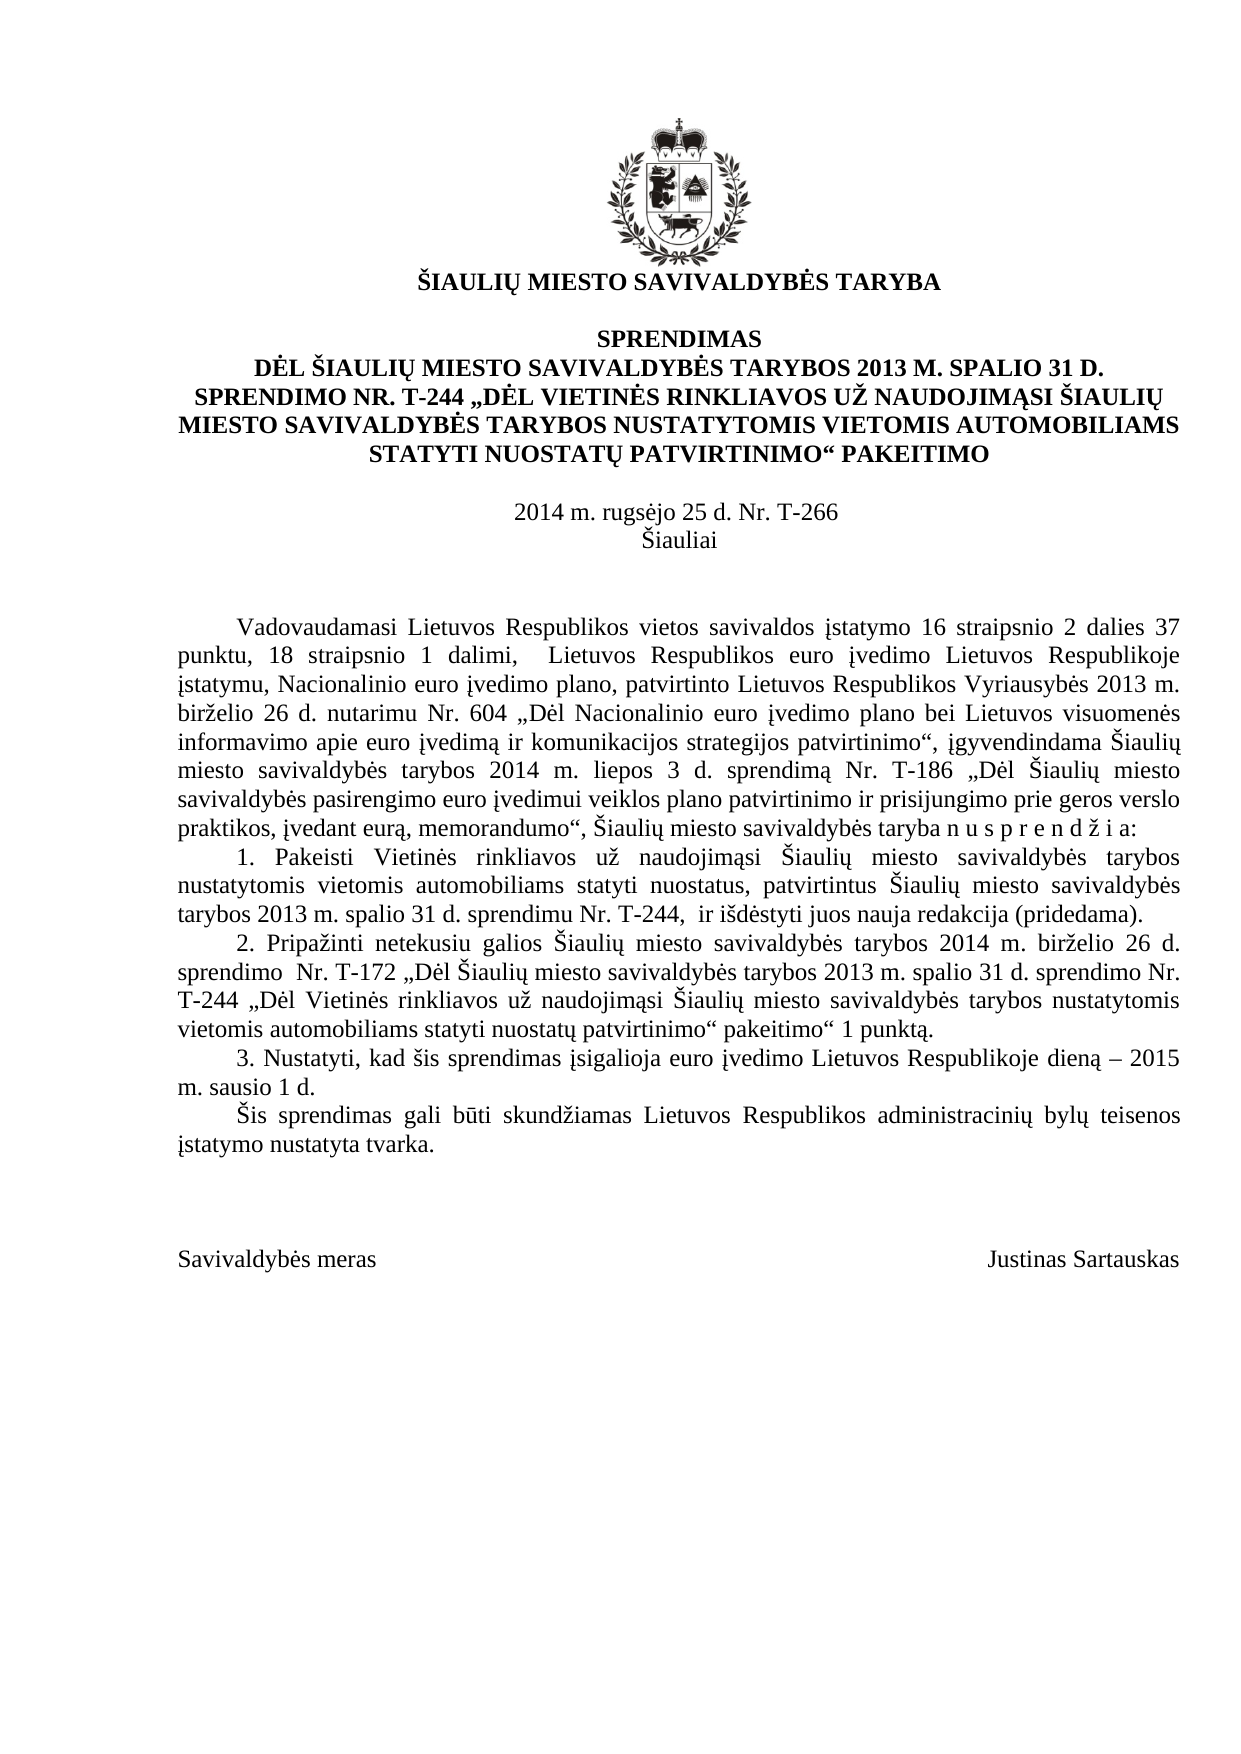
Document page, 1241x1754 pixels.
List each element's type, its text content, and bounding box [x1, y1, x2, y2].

text ŠIAULIŲ MIESTO SAVIVALDYBĖS TARYBA [177, 267, 1181, 295]
text DĖL ŠIAULIŲ MIESTO SAVIVALDYBĖS TARYBOS 2013 M. SPALIO 31 D. SPRENDIMO NR. T-244 „DĖL VIETINĖS RINKLIAVOS UŽ NAUDOJIMĄSI ŠIAULIŲ MIESTO SAVIVALDYBĖS TARYBOS NUSTATYTOMIS VIETOMIS AUTOMOBILIAMS STATYTI NUOSTATŲ PATVIRTINIMO“ PAKEITIMO [177, 353, 1181, 468]
text SPRENDIMAS [177, 324, 1181, 353]
text Šis sprendimas gali būti skundžiamas Lietuvos Respublikos administracinių bylų teisenos įstatymo nustatyta tvarka. [177, 1100, 1181, 1158]
text 2014 m. rugsėjo 25 d. Nr. T-266 [177, 497, 1181, 525]
text Vadovaudamasi Lietuvos Respublikos vietos savivaldos įstatymo 16 straipsnio 2 dalies 37 punktu, 18 straipsnio 1 dalimi, Lietuvos Respublikos euro įvedimo Lietuvos Respublikoje įstatymu, Nacionalinio euro įvedimo plano, patvirtinto Lietuvos Respublikos Vyriausybės 2013 m. birželio 26 d. nutarimu Nr. 604 „Dėl Nacionalinio euro įvedimo plano bei Lietuvos visuomenės informavimo apie euro įvedimą ir komunikacijos strategijos patvirtinimo“, įgyvendindama Šiaulių miesto savivaldybės tarybos 2014 m. liepos 3 d. sprendimą Nr. T-186 „Dėl Šiaulių miesto savivaldybės pasirengimo euro įvedimui veiklos plano patvirtinimo ir prisijungimo prie geros verslo praktikos, įvedant eurą, memorandumo“, Šiaulių miesto savivaldybės taryba n u s p r e n d ž i a: [177, 612, 1181, 842]
text 2. Pripažinti netekusiu galios Šiaulių miesto savivaldybės tarybos 2014 m. birželio 26 d. sprendimo Nr. T-172 „Dėl Šiaulių miesto savivaldybės tarybos 2013 m. spalio 31 d. sprendimo Nr. T-244 „Dėl Vietinės rinkliavos už naudojimąsi Šiaulių miesto savivaldybės tarybos nustatytomis vietomis automobiliams statyti nuostatų patvirtinimo“ pakeitimo“ 1 punktą. [177, 928, 1181, 1043]
text Savivaldybės meras Justinas Sartauskas [177, 1244, 1181, 1273]
text 3. Nustatyti, kad šis sprendimas įsigalioja euro įvedimo Lietuvos Respublikoje dieną – 2015 m. sausio 1 d. [177, 1043, 1181, 1100]
text 1. Pakeisti Vietinės rinkliavos už naudojimąsi Šiaulių miesto savivaldybės tarybos nustatytomis vietomis automobiliams statyti nuostatus, patvirtintus Šiaulių miesto savivaldybės tarybos 2013 m. spalio 31 d. sprendimu Nr. T-244, ir išdėstyti juos nauja redakcija (pridedama). [177, 842, 1181, 928]
text Šiauliai [177, 525, 1181, 554]
